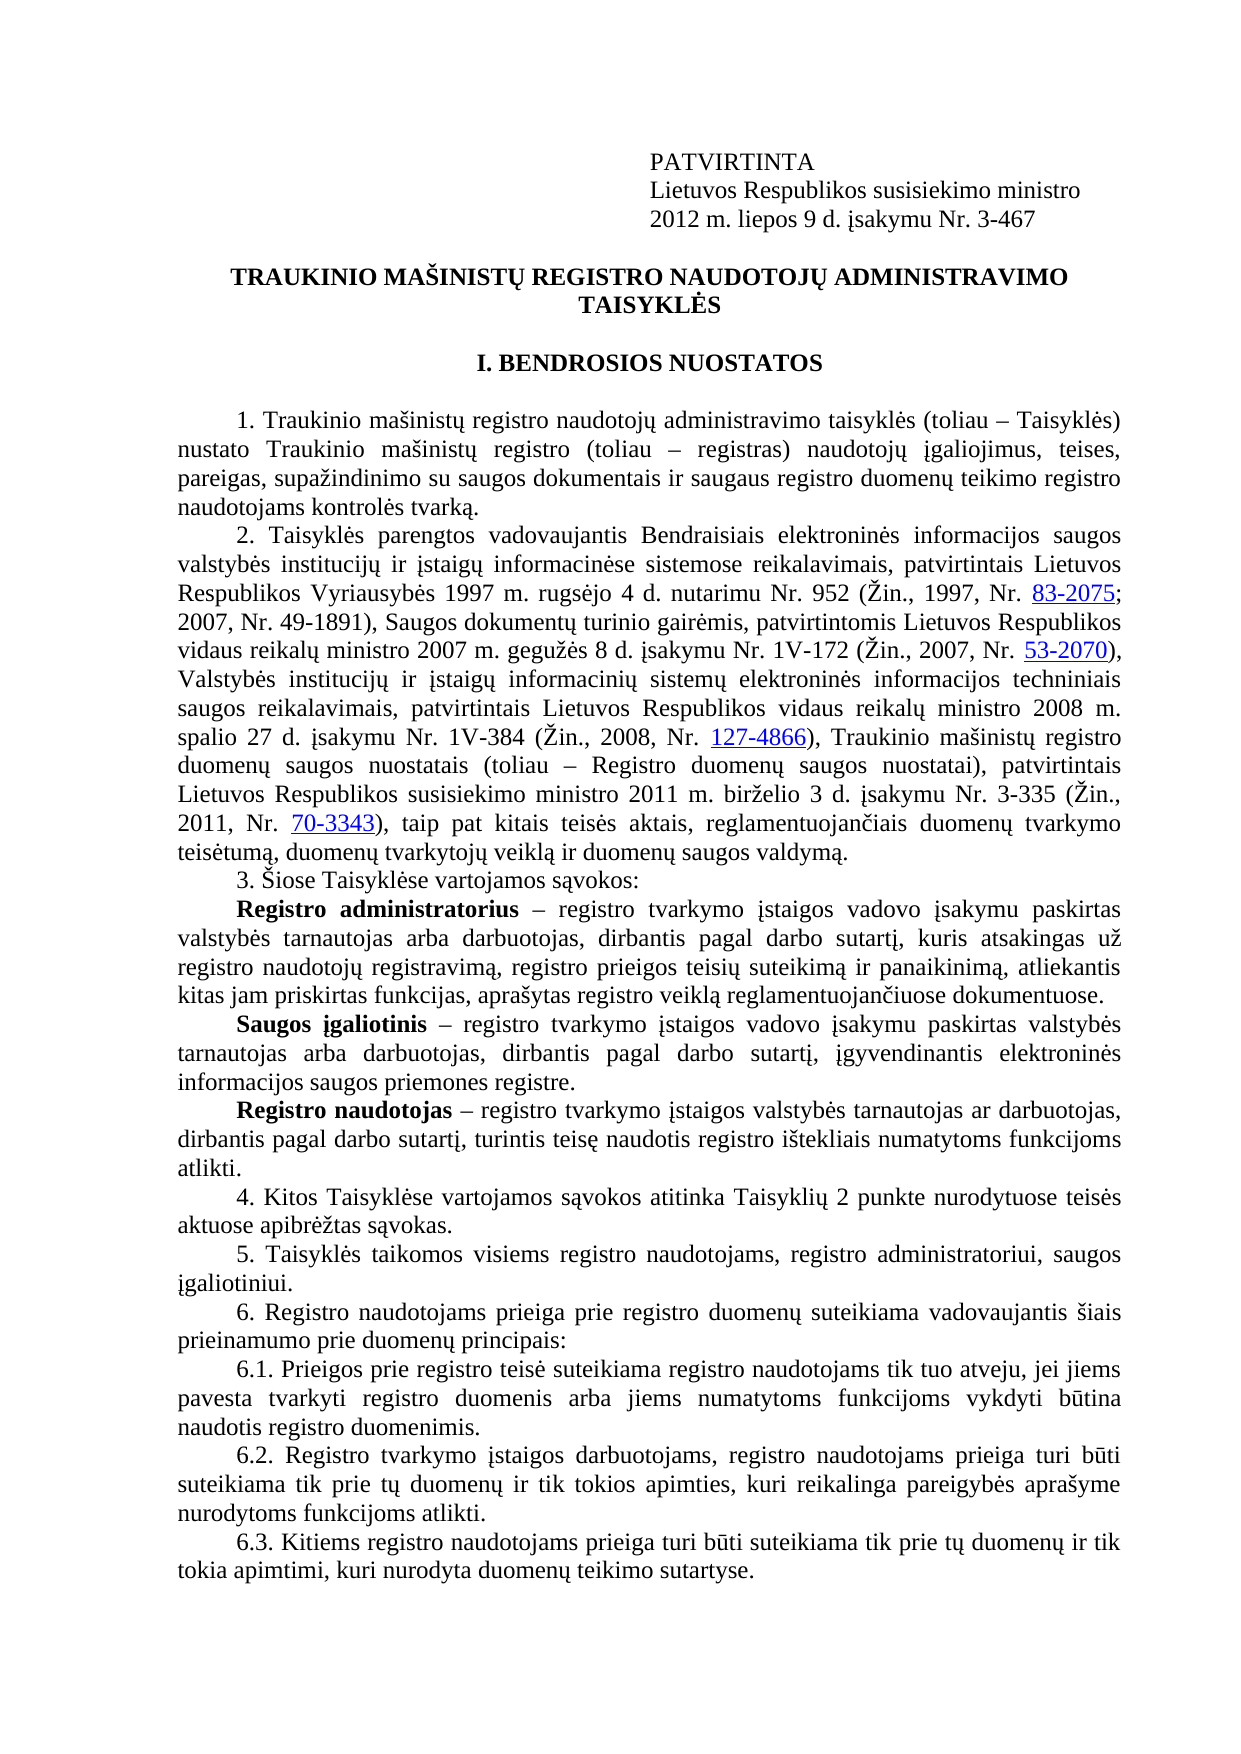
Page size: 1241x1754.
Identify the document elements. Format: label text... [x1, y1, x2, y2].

text I. BENDROSIOS NUOSTATOS [177, 348, 1122, 377]
text 2. Taisyklės parengtos vadovaujantis Bendraisiais elektroninės informacijos saugos valstybės institucijų ir įstaigų informacinėse sistemose reikalavimais, patvirtintais Lietuvos Respublikos Vyriausybės 1997 m. rugsėjo 4 d. nutarimu Nr. 952 (Žin., 1997, Nr. 83-2075; 2007, Nr. 49-1891), Saugos dokumentų turinio gairėmis, patvirtintomis Lietuvos Respublikos vidaus reikalų ministro 2007 m. gegužės 8 d. įsakymu Nr. 1V-172 (Žin., 2007, Nr. 53-2070), Valstybės institucijų ir įstaigų informacinių sistemų elektroninės informacijos techniniais saugos reikalavimais, patvirtintais Lietuvos Respublikos vidaus reikalų ministro 2008 m. spalio 27 d. įsakymu Nr. 1V-384 (Žin., 2008, Nr. 127-4866), Traukinio mašinistų registro duomenų saugos nuostatais (toliau – Registro duomenų saugos nuostatai), patvirtintais Lietuvos Respublikos susisiekimo ministro 2011 m. birželio 3 d. įsakymu Nr. 3-335 (Žin., 2011, Nr. 70-3343), taip pat kitais teisės aktais, reglamentuojančiais duomenų tvarkymo teisėtumą, duomenų tvarkytojų veiklą ir duomenų saugos valdymą. [177, 521, 1122, 866]
text 4. Kitos Taisyklėse vartojamos sąvokos atitinka Taisyklių 2 punkte nurodytuose teisės aktuose apibrėžtas sąvokas. [177, 1182, 1122, 1239]
text 6.1. Prieigos prie registro teisė suteikiama registro naudotojams tik tuo atveju, jei jiems pavesta tvarkyti registro duomenis arba jiems numatytoms funkcijoms vykdyti būtina naudotis registro duomenimis. [177, 1354, 1122, 1441]
text 6.2. Registro tvarkymo įstaigos darbuotojams, registro naudotojams prieiga turi būti suteikiama tik prie tų duomenų ir tik tokios apimties, kuri reikalinga pareigybės aprašyme nurodytoms funkcijoms atlikti. [177, 1441, 1122, 1527]
text PATVIRTINTA [649, 147, 1122, 176]
text Registro administratorius – registro tvarkymo įstaigos vadovo įsakymu paskirtas valstybės tarnautojas arba darbuotojas, dirbantis pagal darbo sutartį, kuris atsakingas už registro naudotojų registravimą, registro prieigos teisių suteikimą ir panaikinimą, atliekantis kitas jam priskirtas funkcijas, aprašytas registro veiklą reglamentuojančiuose dokumentuose. [177, 894, 1122, 1009]
text 6.3. Kitiems registro naudotojams prieiga turi būti suteikiama tik prie tų duomenų ir tik tokia apimtimi, kuri nurodyta duomenų teikimo sutartyse. [177, 1527, 1122, 1584]
text 3. Šiose Taisyklėse vartojamos sąvokos: [177, 866, 1122, 894]
text 2012 m. liepos 9 d. įsakymu Nr. 3-467 [649, 204, 1122, 233]
text 5. Taisyklės taikomos visiems registro naudotojams, registro administratoriui, saugos įgaliotiniui. [177, 1239, 1122, 1297]
text Lietuvos Respublikos susisiekimo ministro [649, 176, 1122, 204]
text TRAUKINIO MAŠINISTŲ REGISTRO NAUDOTOJŲ ADMINISTRAVIMO TAISYKLĖS [177, 262, 1122, 319]
text 6. Registro naudotojams prieiga prie registro duomenų suteikiama vadovaujantis šiais prieinamumo prie duomenų principais: [177, 1297, 1122, 1354]
text 1. Traukinio mašinistų registro naudotojų administravimo taisyklės (toliau – Taisyklės) nustato Traukinio mašinistų registro (toliau – registras) naudotojų įgaliojimus, teises, pareigas, supažindinimo su saugos dokumentais ir saugaus registro duomenų teikimo registro naudotojams kontrolės tvarką. [177, 406, 1122, 521]
text Registro naudotojas – registro tvarkymo įstaigos valstybės tarnautojas ar darbuotojas, dirbantis pagal darbo sutartį, turintis teisę naudotis registro ištekliais numatytoms funkcijoms atlikti. [177, 1096, 1122, 1182]
text Saugos įgaliotinis – registro tvarkymo įstaigos vadovo įsakymu paskirtas valstybės tarnautojas arba darbuotojas, dirbantis pagal darbo sutartį, įgyvendinantis elektroninės informacijos saugos priemones registre. [177, 1009, 1122, 1096]
